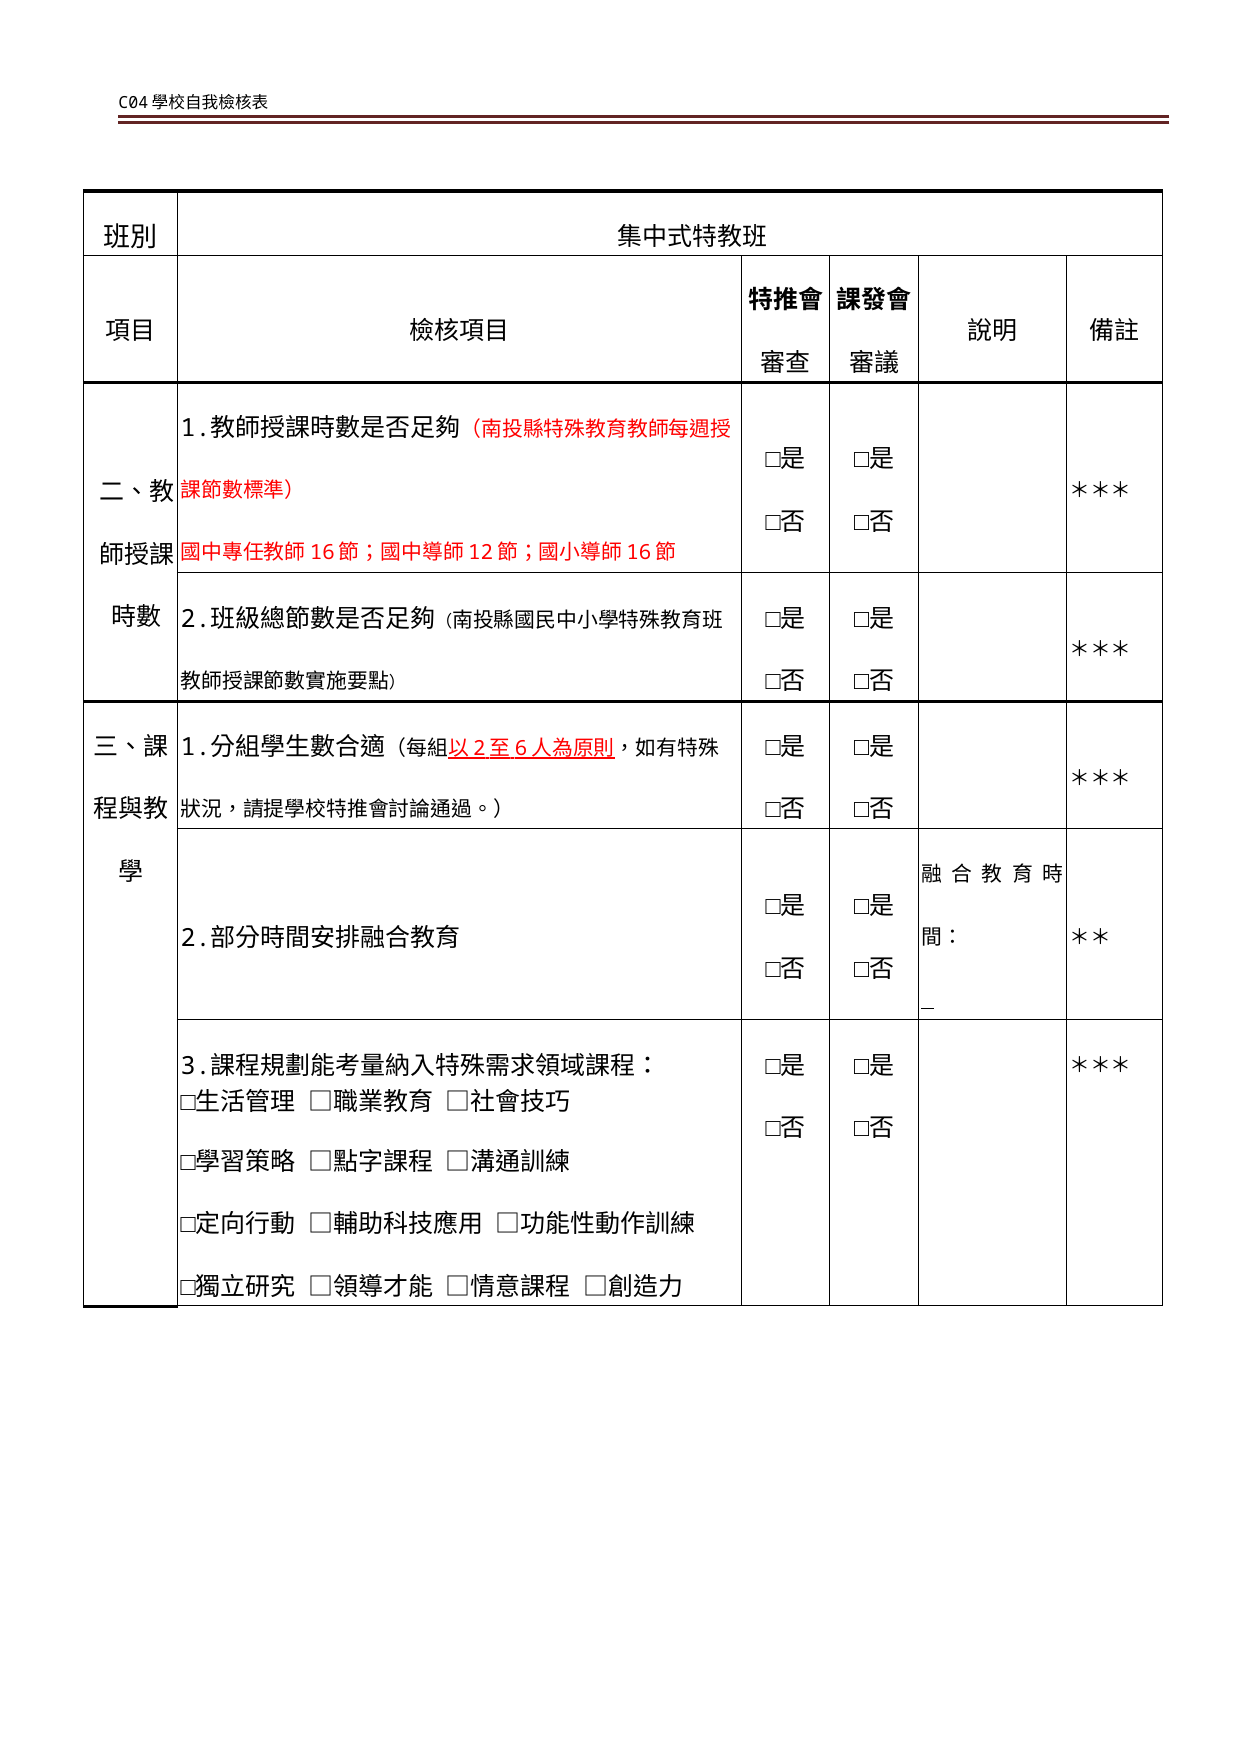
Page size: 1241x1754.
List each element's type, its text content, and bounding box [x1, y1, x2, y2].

table_cell 檢核項目 [178, 256, 741, 381]
table_header 班別 [84, 193, 177, 255]
table_cell 二、教師授課 時數 [84, 384, 177, 700]
table_cell [919, 384, 1066, 572]
table_cell 特推會審查 [742, 256, 829, 381]
table_cell 融合教育時間： [919, 829, 1066, 1018]
table_cell 三、課程與教學 [84, 703, 177, 1305]
table_cell 2.班級總節數是否足夠（南投縣國民中小學特殊教育班教師授課節數實施要點） [178, 573, 741, 700]
table_cell [919, 703, 1066, 828]
table_cell [919, 1020, 1066, 1305]
table_cell □是 □否 [830, 384, 918, 572]
table_cell □是 □否 [830, 573, 918, 700]
table_cell 項目 [84, 256, 177, 381]
table_cell ＊＊＊ [1067, 573, 1162, 700]
table_cell 說明 [919, 256, 1066, 381]
table_cell □是 □否 [742, 1020, 829, 1305]
table_cell 2.部分時間安排融合教育 [178, 829, 741, 1018]
table_cell 1.分組學生數合適（每組以2至6人為原則，如有特殊狀況，請提學校特推會討論通過。） [178, 703, 741, 828]
table_cell 課發會審議 [830, 256, 918, 381]
table_cell ＊＊＊ [1067, 703, 1162, 828]
table_cell □是 □否 [830, 703, 918, 828]
table_cell ＊＊＊ [1067, 384, 1162, 572]
table_cell □是 □否 [742, 703, 829, 828]
table_cell [919, 573, 1066, 700]
table_header 集中式特教班 [178, 193, 1162, 255]
table_cell □是 □否 [830, 1020, 918, 1305]
table_cell 備註 [1067, 256, 1162, 381]
table_cell 1.教師授課時數是否足夠（南投縣特殊教育教師每週授課節數標準） 國中專任教師16節；國中導師12節；國小導師16節 [178, 384, 741, 572]
table_cell 3.課程規劃能考量納入特殊需求領域課程： □生活管理 □職業教育 □社會技巧 □學習策略 □點字課程 □溝通訓練 □定向行動 □輔助科技應用 □功能性動作訓練 □獨立研究 □領導才能 □情意課程 □創造力 [178, 1020, 741, 1305]
table_cell □是 □否 [830, 829, 918, 1018]
table_cell ＊＊ [1067, 829, 1162, 1018]
table_cell □是 □否 [742, 829, 829, 1018]
table_cell □是 □否 [742, 573, 829, 700]
table_cell ＊＊＊ [1067, 1020, 1162, 1305]
table_cell □是 □否 [742, 384, 829, 572]
